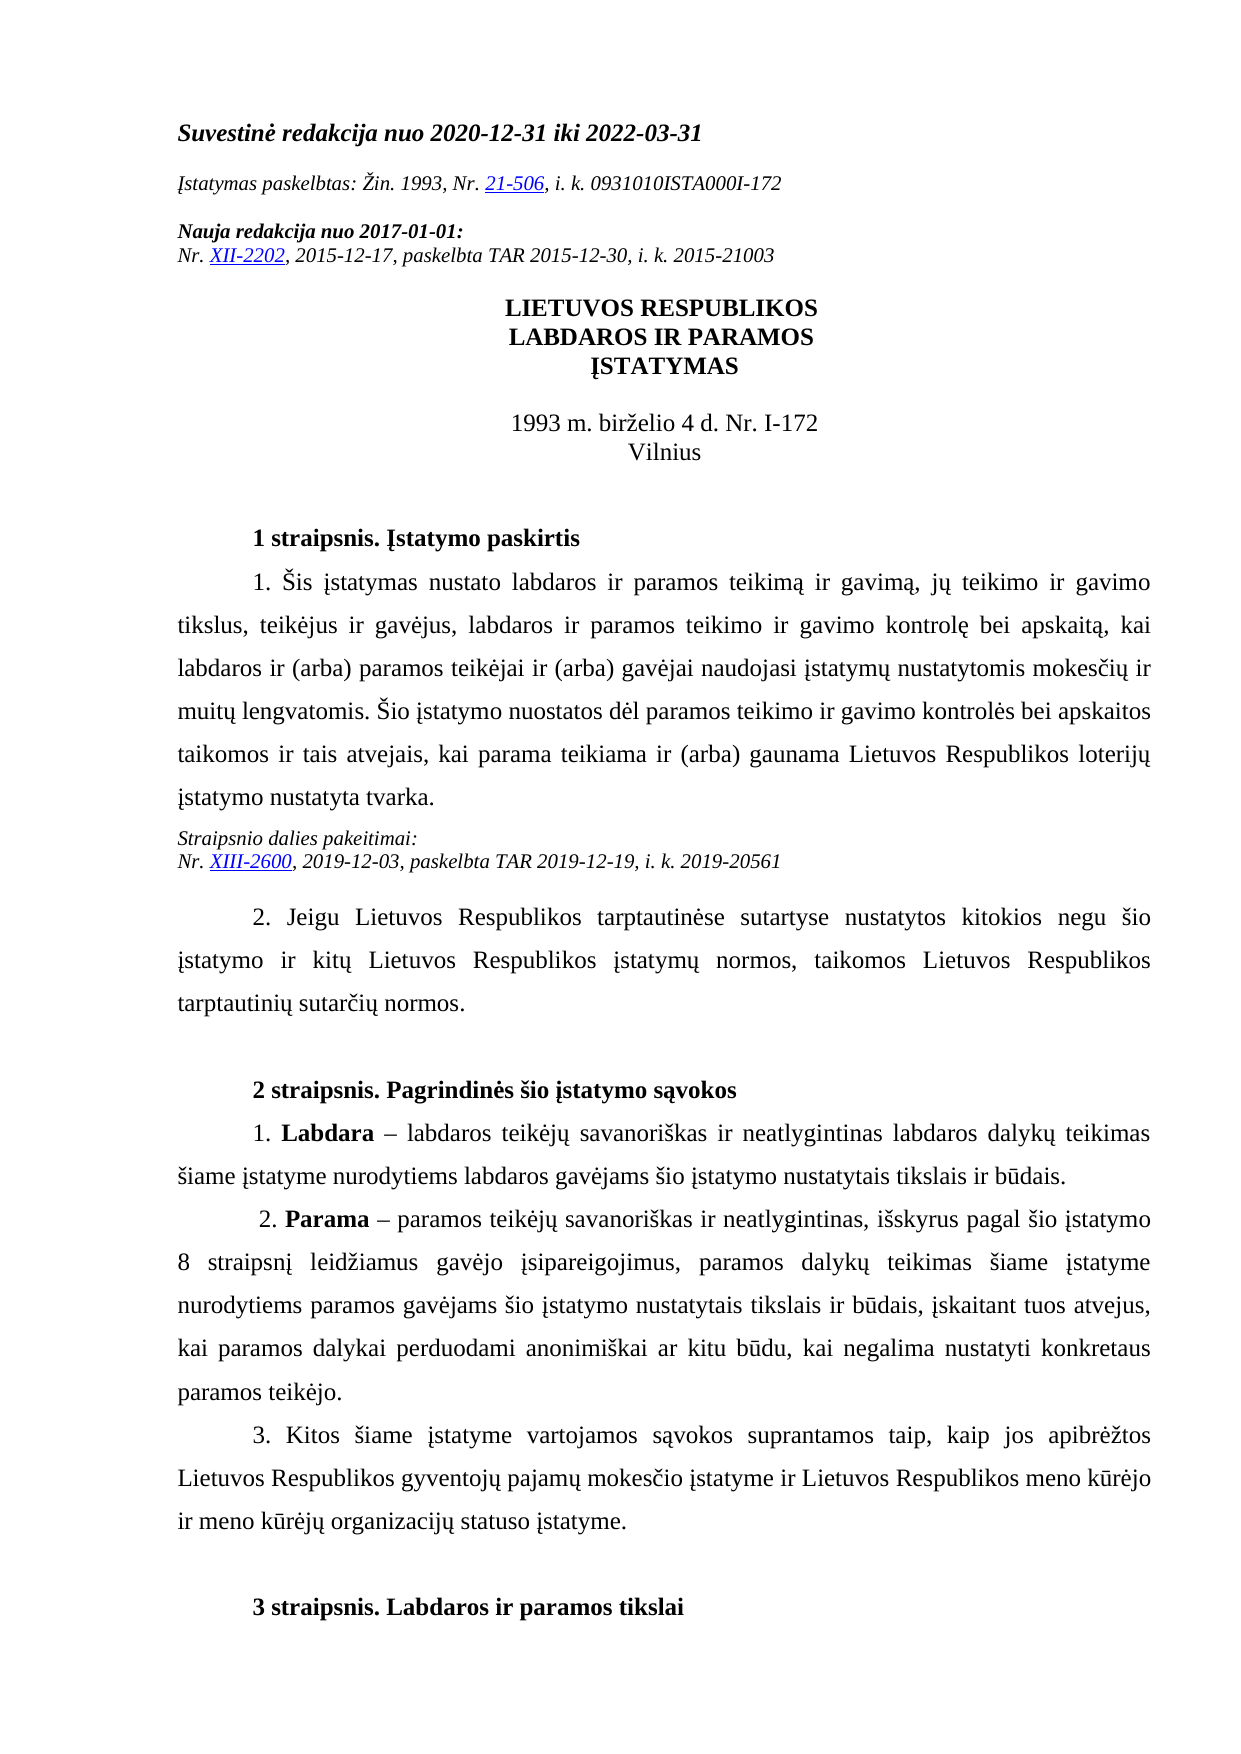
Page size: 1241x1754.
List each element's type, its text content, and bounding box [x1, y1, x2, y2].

text 2. Jeigu Lietuvos Respublikos tarptautinėse sutartyse nustatytos kitokios negu šio įstatymo ir kitų Lietuvos Respublikos įstatymų normos, taikomos Lietuvos Respublikos tarptautinių sutarčių normos. [177, 902, 1152, 1017]
text Nr. XIII-2600, 2019-12-03, paskelbta TAR 2019-12-19, i. k. 2019-20561 [177, 849, 1152, 873]
text 3 straipsnis. Labdaros ir paramos tikslai [177, 1592, 1152, 1621]
text 2. Parama – paramos teikėjų savanoriškas ir neatlygintinas, išskyrus pagal šio įstatymo 8 straipsnį leidžiamus gavėjo įsipareigojimus, paramos dalykų teikimas šiame įstatyme nurodytiems paramos gavėjams šio įstatymo nustatytais tikslais ir būdais, įskaitant tuos atvejus, kai paramos dalykai perduodami anonimiškai ar kitu būdu, kai negalima nustatyti konkretaus paramos teikėjo. [177, 1204, 1152, 1405]
text Vilnius [177, 437, 1152, 466]
text 1993 m. birželio 4 d. Nr. I-172 [177, 408, 1152, 437]
text Įstatymas paskelbtas: Žin. 1993, Nr. 21-506, i. k. 0931010ISTA000I-172 [177, 171, 1152, 195]
text Nauja redakcija nuo 2017-01-01: [177, 219, 1152, 243]
text 1. Labdara – labdaros teikėjų savanoriškas ir neatlygintinas labdaros dalykų teikimas šiame įstatyme nurodytiems labdaros gavėjams šio įstatymo nustatytais tikslais ir būdais. [177, 1118, 1152, 1190]
text Straipsnio dalies pakeitimai: [177, 825, 1152, 849]
text Suvestinė redakcija nuo 2020-12-31 iki 2022-03-31 [177, 118, 1152, 147]
text Nr. XII-2202, 2015-12-17, paskelbta TAR 2015-12-30, i. k. 2015-21003 [177, 243, 1152, 267]
text LIETUVOS RESPUBLIKOS LABDAROS IR PARAMOS ĮSTATYMAS [177, 293, 1152, 380]
text 1. Šis įstatymas nustato labdaros ir paramos teikimą ir gavimą, jų teikimo ir gavimo tikslus, teikėjus ir gavėjus, labdaros ir paramos teikimo ir gavimo kontrolę bei apskaitą, kai labdaros ir (arba) paramos teikėjai ir (arba) gavėjai naudojasi įstatymų nustatytomis mokesčių ir muitų lengvatomis. Šio įstatymo nuostatos dėl paramos teikimo ir gavimo kontrolės bei apskaitos taikomos ir tais atvejais, kai parama teikiama ir (arba) gaunama Lietuvos Respublikos loterijų įstatymo nustatyta tvarka. [177, 567, 1152, 811]
text 2 straipsnis. Pagrindinės šio įstatymo sąvokos [177, 1075, 1152, 1103]
text 3. Kitos šiame įstatyme vartojamos sąvokos suprantamos taip, kaip jos apibrėžtos Lietuvos Respublikos gyventojų pajamų mokesčio įstatyme ir Lietuvos Respublikos meno kūrėjo ir meno kūrėjų organizacijų statuso įstatyme. [177, 1420, 1152, 1535]
text 1 straipsnis. Įstatymo paskirtis [177, 523, 1152, 552]
